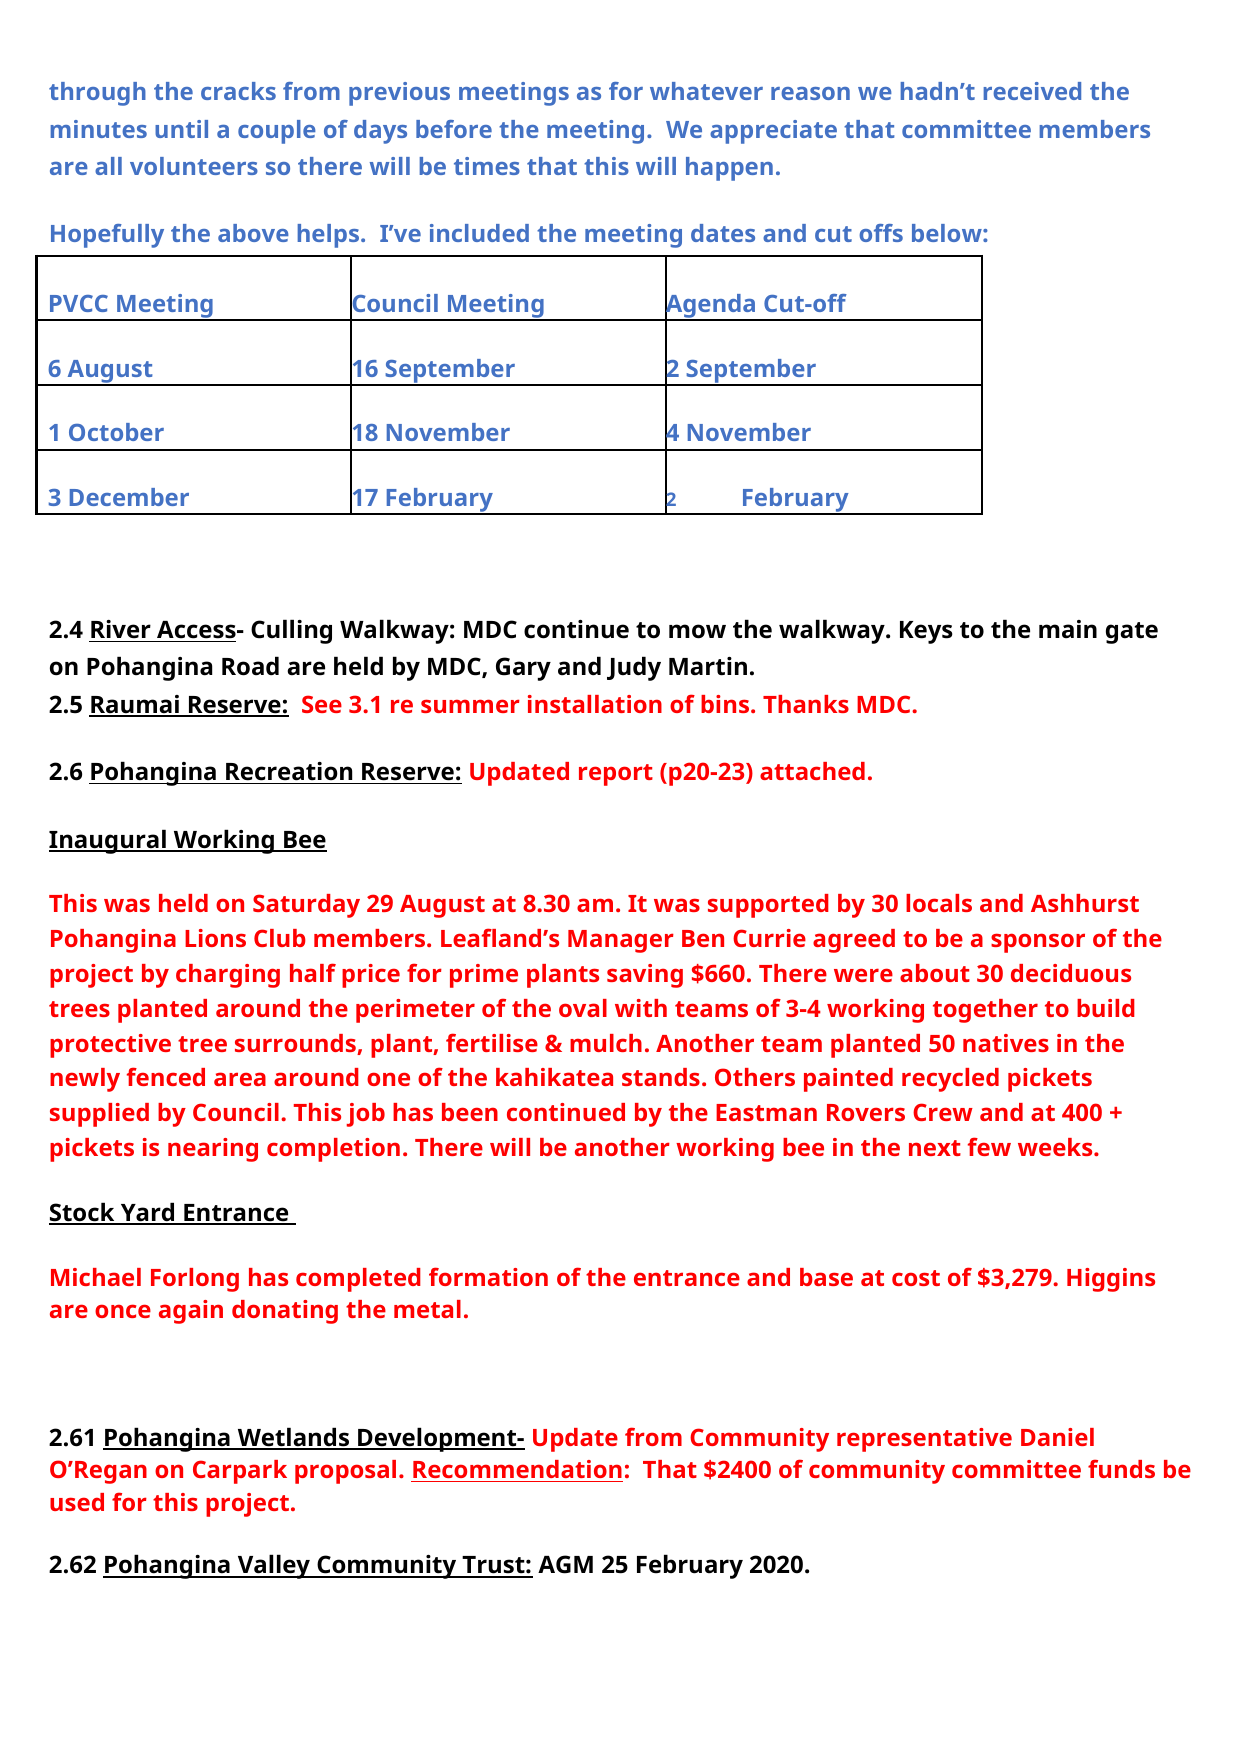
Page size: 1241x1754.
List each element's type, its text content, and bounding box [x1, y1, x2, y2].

table_header PVCC Meeting [38, 257, 350, 319]
table_cell 16 September [352, 321, 665, 384]
table_header Council Meeting [352, 257, 665, 319]
table_cell 17 February [352, 451, 665, 513]
text through the cracks from previous meetings as for whatever reason we hadn’t received the minutes until a couple of days before the meeting. We appreciate that committee members are all volunteers so there will be times that this will happen. [49, 75, 1195, 182]
text Michael Forlong has completed formation of the entrance and base at cost of $3,279. Higgins are once again donating the metal. [49, 1260, 1195, 1326]
text 2.61 Pohangina Wetlands Development- Update from Community representative Daniel O’Regan on Carpark proposal. Recommendation: That $2400 of community committee funds be used for this project. [49, 1420, 1195, 1518]
table_header Agenda Cut-off [667, 257, 981, 319]
table_cell February [667, 451, 981, 513]
table_cell 2 September [667, 321, 981, 384]
text 2.4 River Access- Culling Walkway: MDC continue to mow the walkway. Keys to the main gate on Pohangina Road are held by MDC, Gary and Judy Martin. 2.5 Raumai Reserve: See 3.1 re summer installation of bins. Thanks MDC. [49, 613, 1195, 720]
table_cell 4 November [667, 386, 981, 449]
text 2.62 Pohangina Valley Community Trust: AGM 25 February 2020. [49, 1548, 1195, 1581]
text Inaugural Working Bee [49, 822, 1195, 855]
text 2.6 Pohangina Recreation Reserve: Updated report (p20-23) attached. [49, 755, 1195, 788]
table_cell 6 August [38, 321, 350, 384]
text This was held on Saturday 29 August at 8.30 am. It was supported by 30 locals and Ashhurst Pohangina Lions Club members. Leafland’s Manager Ben Currie agreed to be a sponsor of the project by charging half price for prime plants saving $660. There were about 30 deciduous trees planted around the perimeter of the oval with teams of 3-4 working together to build protective tree surrounds, plant, fertilise & mulch. Another team planted 50 natives in the newly fenced area around one of the kahikatea stands. Others painted recycled pickets supplied by Council. This job has been continued by the Eastman Rovers Crew and at 400 + pickets is nearing completion. There will be another working bee in the next few weeks. [49, 887, 1195, 1163]
text Hopefully the above helps. I’ve included the meeting dates and cut offs below: [49, 217, 1195, 250]
table_cell 18 November [352, 386, 665, 449]
table_cell 1 October [38, 386, 350, 449]
table_cell 3 December [38, 451, 350, 513]
text Stock Yard Entrance [49, 1196, 1195, 1228]
